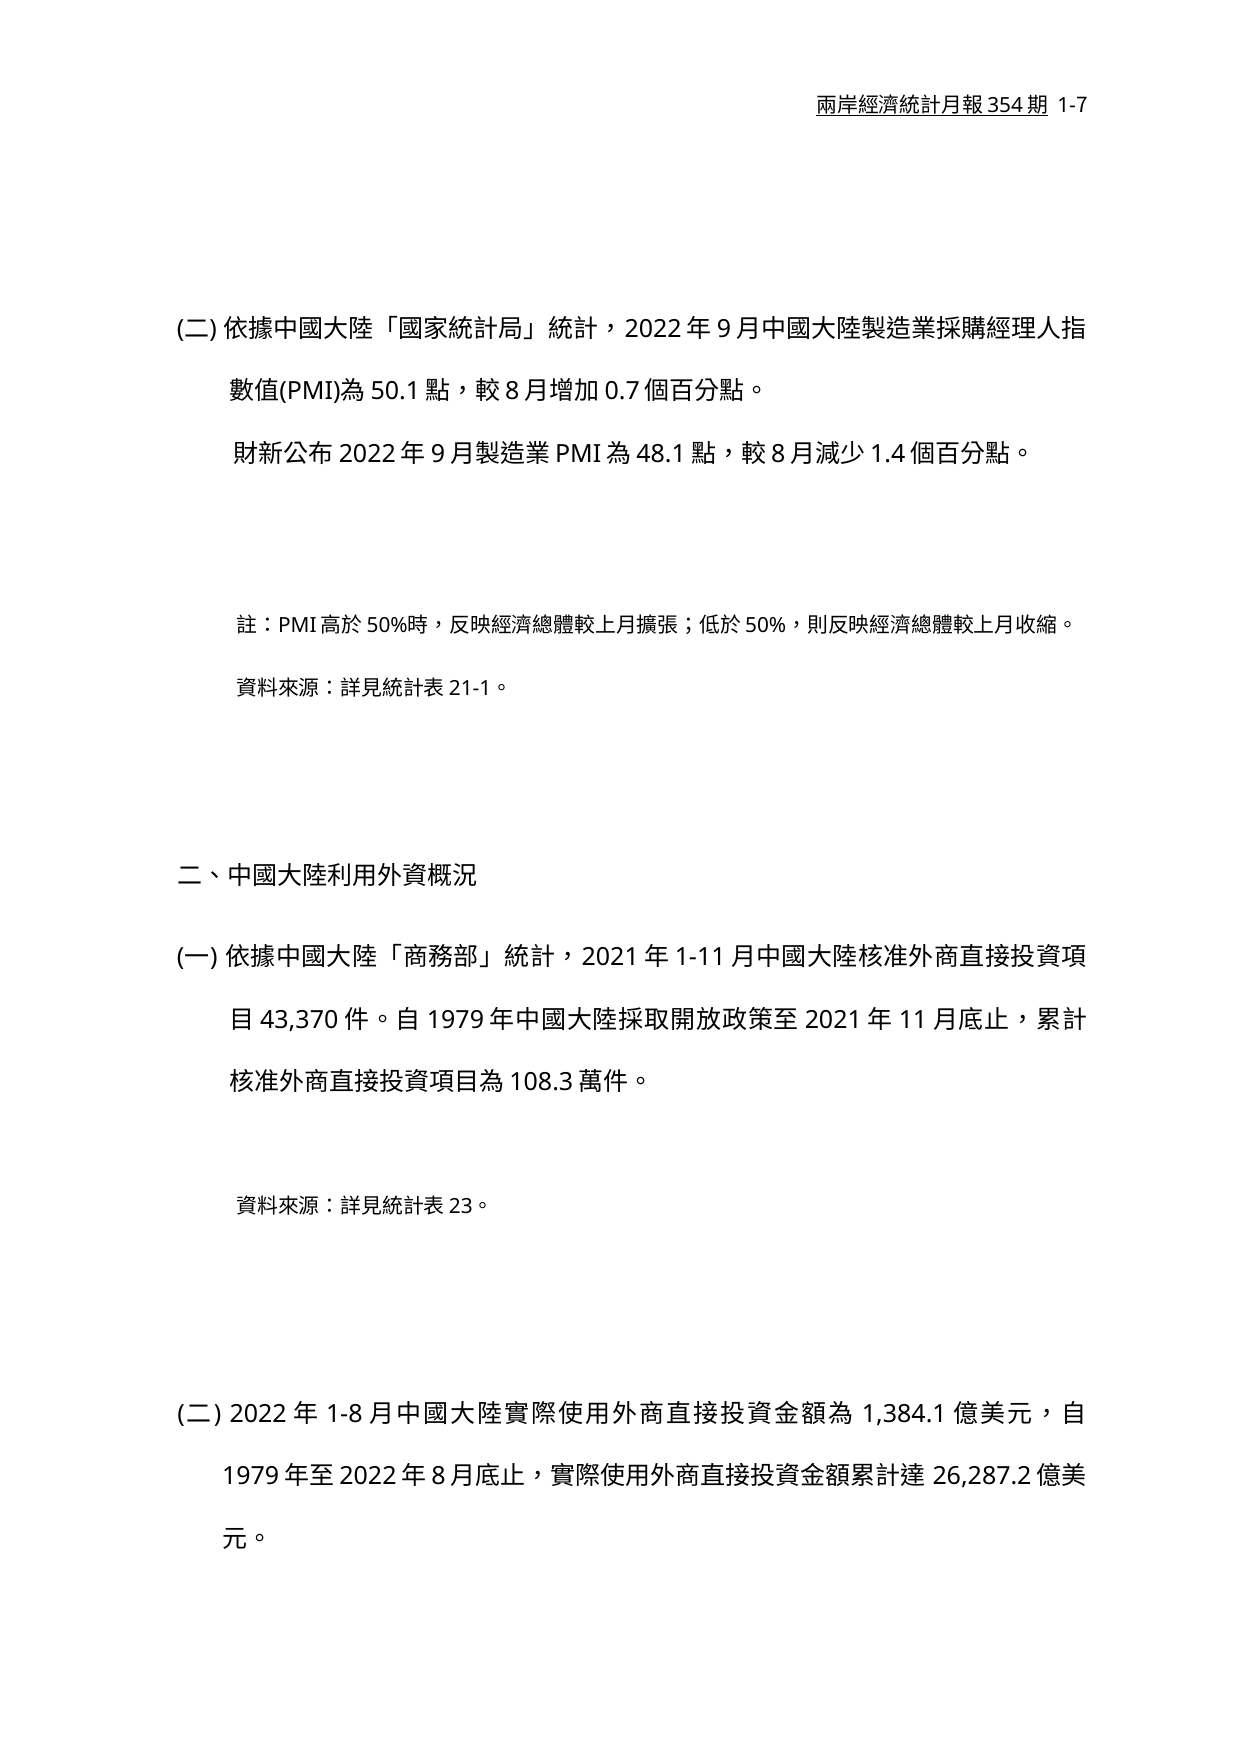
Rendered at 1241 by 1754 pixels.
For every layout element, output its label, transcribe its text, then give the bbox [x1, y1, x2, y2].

text 資料來源：詳見統計表21-1。 [177, 644, 1087, 707]
text 財新公布2022年9月製造業PMI為48.1點，較8月減少1.4個百分點。 [233, 409, 1087, 472]
text 二、中國大陸利用外資概況 [177, 832, 1087, 894]
text 資料來源：詳見統計表23。 [177, 1163, 1087, 1226]
text 註：PMI高於50%時，反映經濟總體較上月擴張；低於50%，則反映經濟總體較上月收縮。 [177, 582, 1087, 644]
text (一) 依據中國大陸「商務部」統計，2021年1-11月中國大陸核准外商直接投資項目43,370件。自1979年中國大陸採取開放政策至2021年11月底止，累計核准外商直接投資項目為108.3萬件。 [177, 913, 1087, 1101]
text (二) 依據中國大陸「國家統計局」統計，2022年9月中國大陸製造業採購經理人指數值(PMI)為50.1點，較8月增加0.7個百分點。 [177, 284, 1087, 409]
text (二) 2022年1-8月中國大陸實際使用外商直接投資金額為1,384.1億美元，自1979年至2022年8月底止，實際使用外商直接投資金額累計達26,287.2億美元。 [177, 1369, 1087, 1557]
